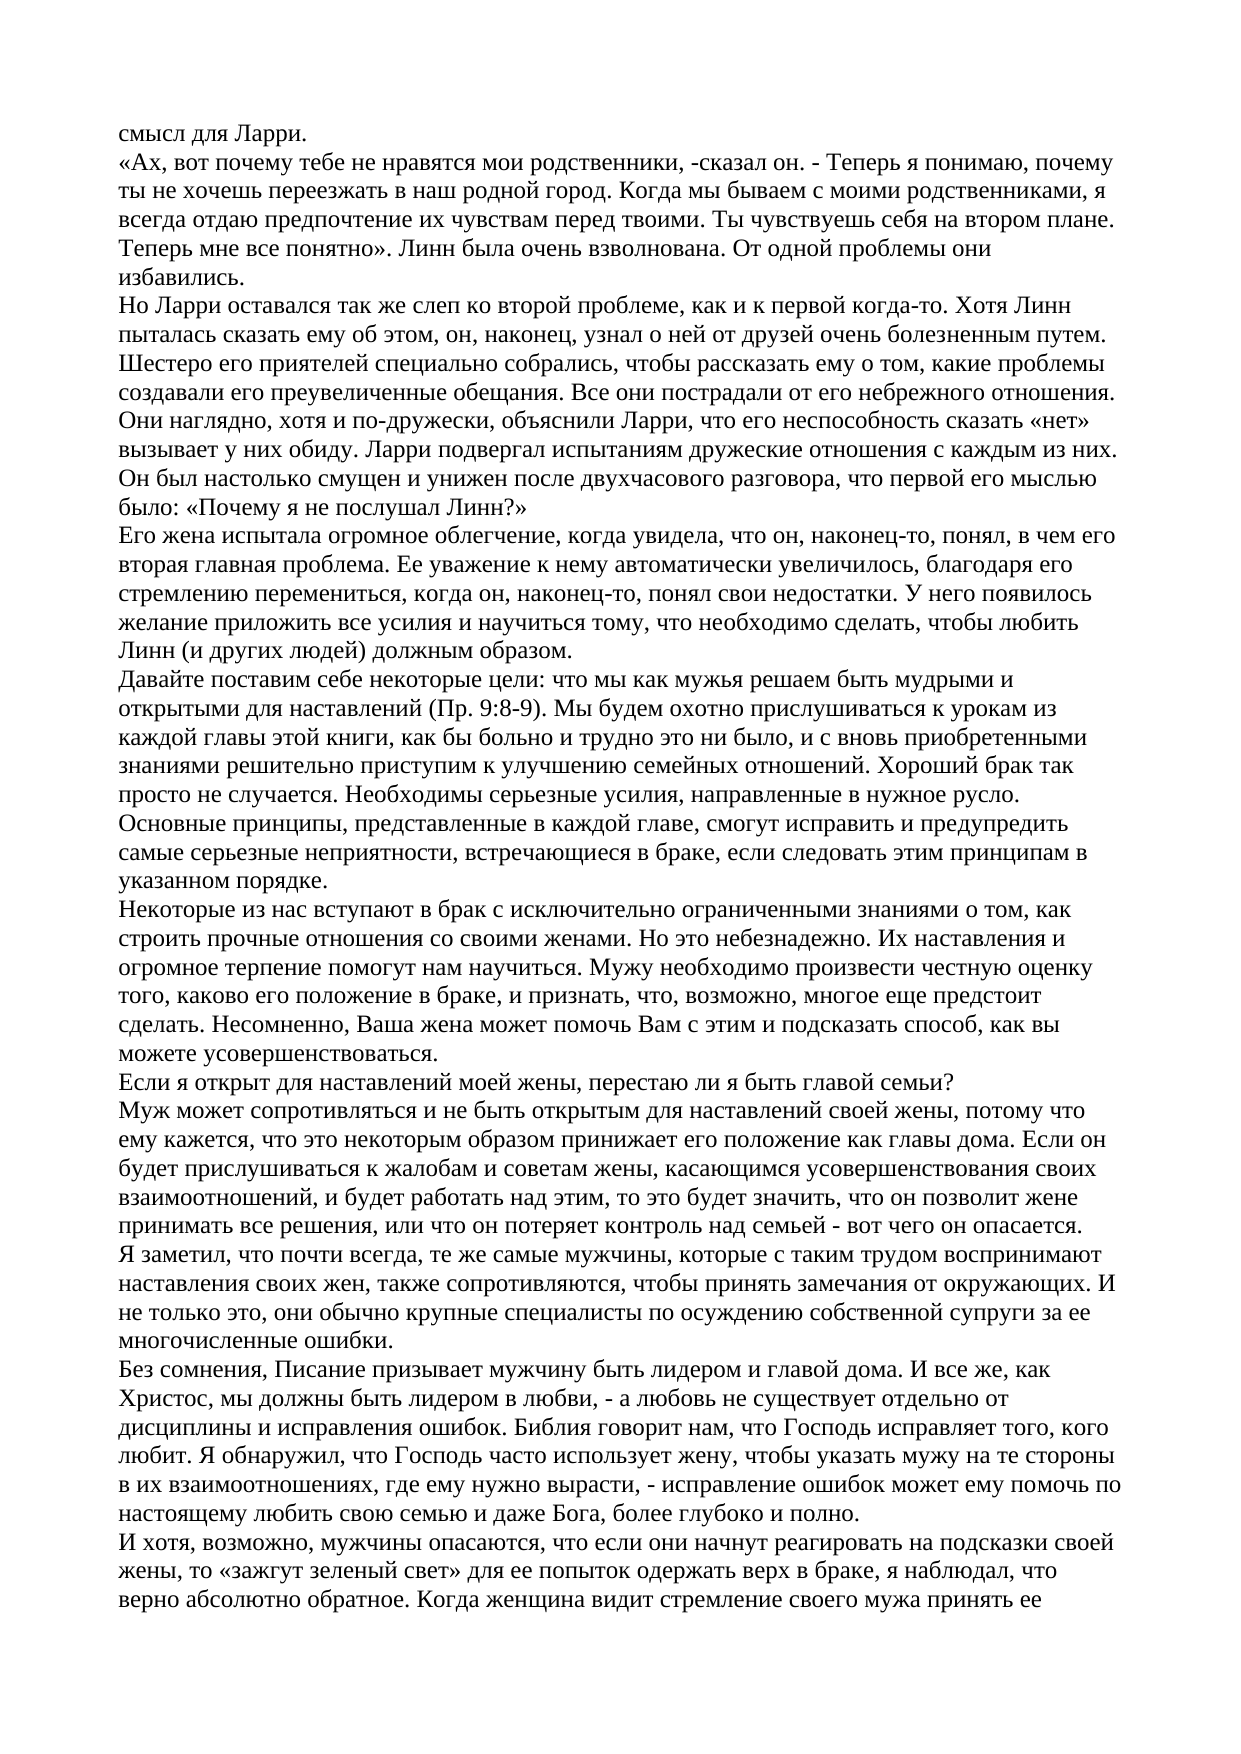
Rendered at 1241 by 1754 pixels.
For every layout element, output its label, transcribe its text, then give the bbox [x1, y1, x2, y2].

text Давайте поставим себе некоторые цели: что мы как му­жья решаем быть мудрыми и открытыми для наставлений (Пр. 9:8-9). Мы будем охотно прислушиваться к урокам из каждой главы этой книги, как бы больно и трудно это ни было, и с вновь приобретенными знаниями решительно приступим к улучшению семейных отношений. Хороший брак так просто не случается. Необходимы серьезные уси­лия, направленные в нужное русло. Основные принципы, представленные в каждой главе, смогут исправить и пре­дупредить самые серьезные неприятности, встречающи­еся в браке, если следовать этим принципам в указанном порядке. [118, 664, 1122, 894]
text Муж может сопротивляться и не быть открытым для наставлений своей жены, потому что ему кажется, что это некоторым образом принижает его положение как главы дома. Если он будет прислушиваться к жалобам и советам жены, касающимся усовершенствования своих взаимоотношений, и будет работать над этим, то это будет значить, что он позволит жене принимать все ре­шения, или что он потеряет контроль над семьей - вот чего он опасается. [118, 1096, 1122, 1239]
text «Ах, вот почему тебе не нравятся мои родственники, -сказал он. - Теперь я понимаю, почему ты не хочешь пе­реезжать в наш родной город. Когда мы бываем с моими родственниками, я всегда отдаю предпочтение их чувствам перед твоими. Ты чувствуешь себя на втором плане. Теперь мне все понятно». Линн была очень взволнована. От од­ной проблемы они избавились. [118, 147, 1122, 291]
text Его жена испытала огромное облегчение, когда увиде­ла, что он, наконец-то, понял, в чем его вторая главная проблема. Ее уважение к нему автоматически увеличи­лось, благодаря его стремлению перемениться, когда он, наконец-то, понял свои недостатки. У него появилось желание приложить все усилия и научиться тому, что не­обходимо сделать, чтобы любить Линн (и других людей) должным образом. [118, 521, 1122, 664]
text И хотя, возможно, мужчины опасаются, что если они начнут реагировать на подсказки своей жены, то «заж­гут зеленый свет» для ее попыток одержать верх в браке, я наблюдал, что верно абсолютно обратное. Когда жен­щина видит стремление своего мужа принять ее [118, 1527, 1122, 1613]
text смысл для Ларри. [118, 118, 1122, 147]
text Я заметил, что почти всегда, те же самые мужчины, которые с таким трудом воспринимают наставления сво­их жен, также сопротивляются, чтобы принять замеча­ния от окружающих. И не только это, они обычно круп­ные специалисты по осуждению собственной супруги за ее многочисленные ошибки. [118, 1239, 1122, 1354]
text Если я открыт для наставлений моей жены, перестаю ли я быть главой семьи? [118, 1067, 1122, 1096]
text Некоторые из нас вступают в брак с исключительно ограниченными знаниями о том, как строить прочные от­ношения со своими женами. Но это небезнадежно. Их на­ставления и огромное терпение помогут нам научить­ся. Мужу необходимо произвести честную оценку того, каково его положение в браке, и признать, что, возмож­но, многое еще предстоит сделать. Несомненно, Ваша жена может помочь Вам с этим и подсказать способ, как вы можете усовершенствоваться. [118, 894, 1122, 1067]
text Без сомнения, Писание призывает мужчину быть ли­дером и главой дома. И все же, как Христос, мы должны быть лидером в любви, - а любовь не существует отдель­но от дисциплины и исправления ошибок. Библия гово­рит нам, что Господь исправляет того, кого любит. Я об­наружил, что Господь часто использует жену, чтобы ука­зать мужу на те стороны в их взаимоотношениях, где ему нужно вырасти, - исправление ошибок может ему по­мочь по настоящему любить свою семью и даже Бога, более глубоко и полно. [118, 1354, 1122, 1527]
text Но Ларри оставался так же слеп ко второй проблеме, как и к первой когда-то. Хотя Линн пыталась сказать ему об этом, он, наконец, узнал о ней от друзей очень болез­ненным путем. Шестеро его приятелей специально собра­лись, чтобы рассказать ему о том, какие проблемы созда­вали его преувеличенные обещания. Все они пострадали от его небрежного отношения. Они наглядно, хотя и по-дружески, объяснили Ларри, что его неспособность сказать «нет» вызывает у них обиду. Ларри подвергал испыта­ниям дружеские отношения с каждым из них. Он был на­столько смущен и унижен после двухчасового разговора, что первой его мыслью было: «Почему я не послушал Линн?» [118, 291, 1122, 521]
